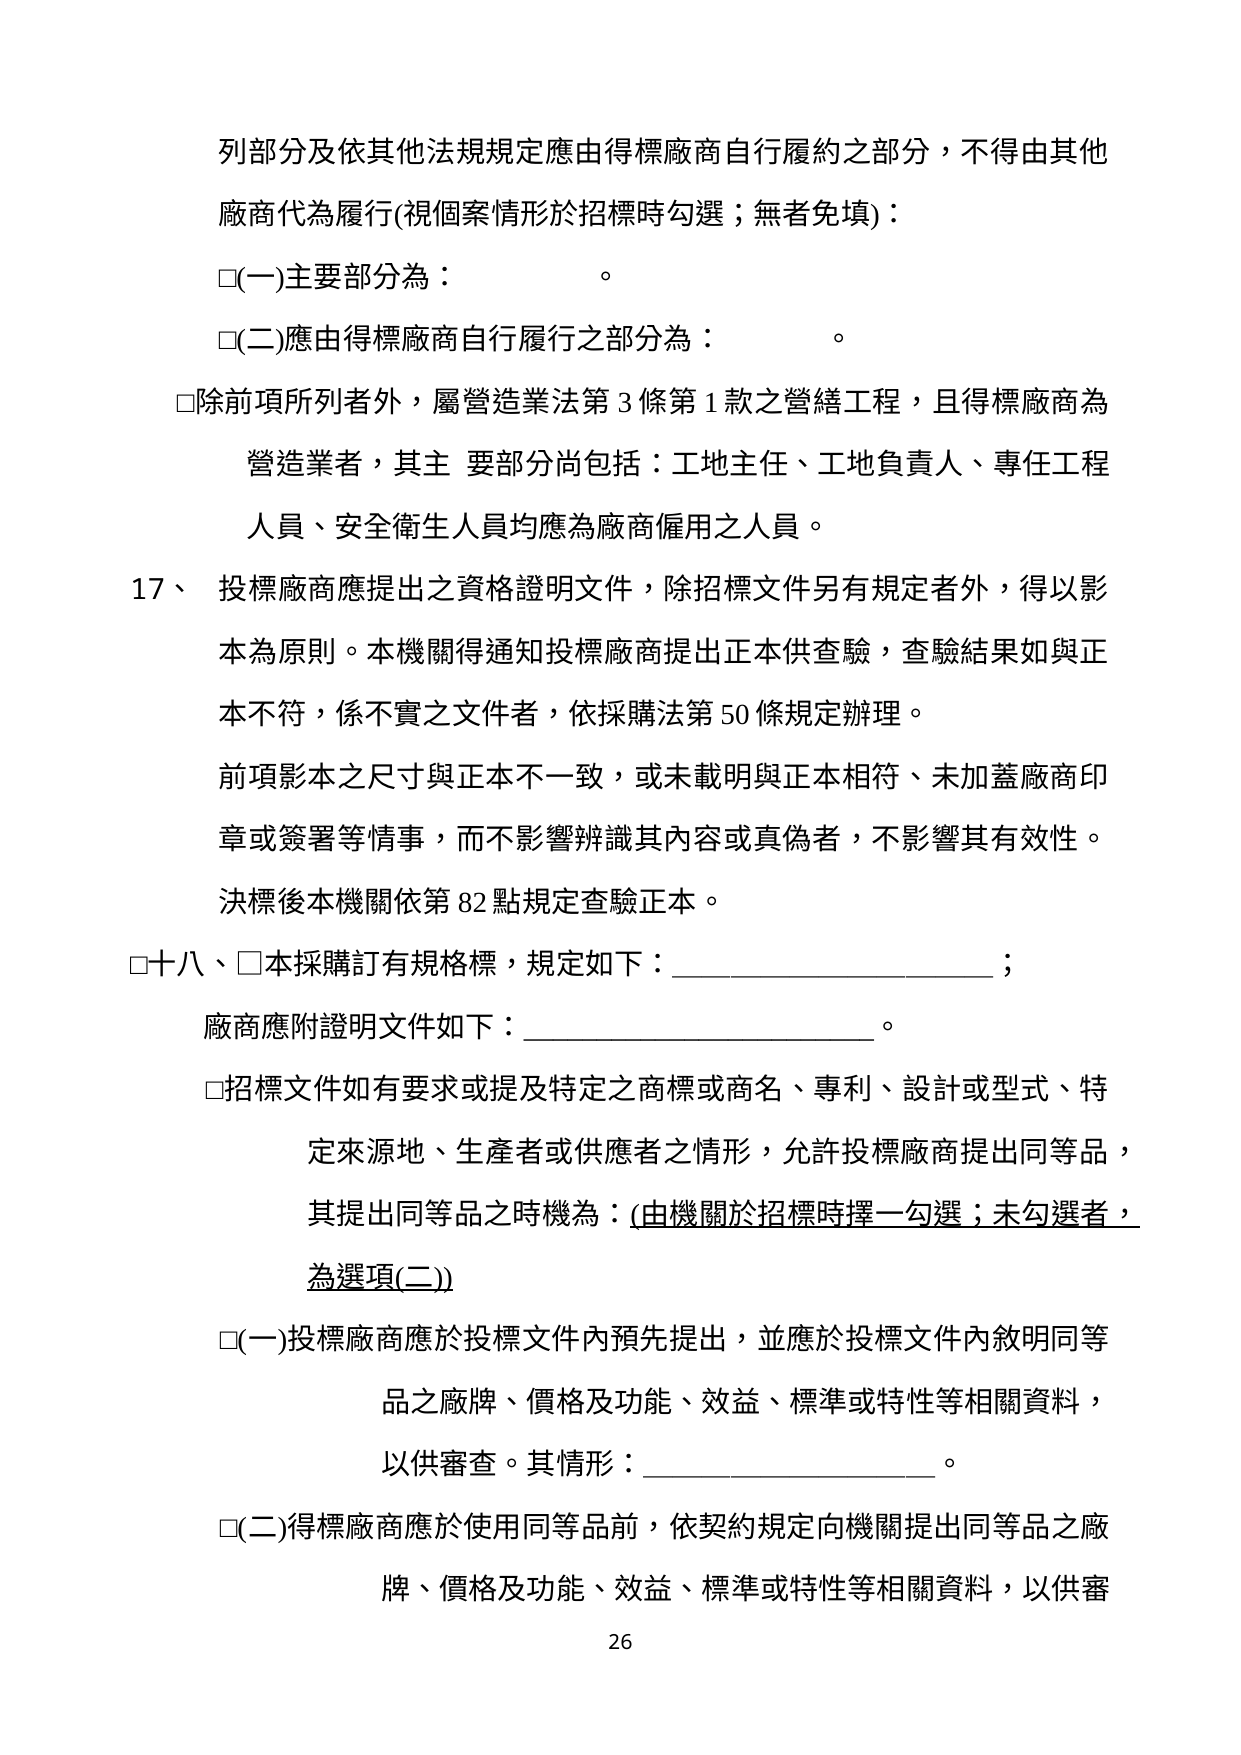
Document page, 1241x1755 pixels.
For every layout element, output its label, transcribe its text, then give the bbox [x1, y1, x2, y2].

text □(二)應由得標廠商自行履行之部分為： 。 [189, 295, 1110, 358]
text □(一)投標廠商應於投標文件內預先提出，並應於投標文件內敘明同等品之廠牌、價格及功能、效益、標準或特性等相關資料，以供審查。其情形：＿＿＿＿＿＿＿＿＿＿。 [130, 1295, 1110, 1483]
list 投標廠商應提出之資格證明文件，除招標文件另有規定者外，得以影本為原則。本機關得通知投標廠商提出正本供查驗，查驗結果如與正本不符，係不實之文件者，依採購法第50條規定辦理。 [130, 545, 1110, 733]
text □(一)主要部分為： 。 [189, 233, 1110, 295]
text 廠商應附證明文件如下：________________________。 [130, 983, 1110, 1045]
text □除前項所列者外，屬營造業法第3條第1款之營繕工程，且得標廠商為營造業者，其主 要部分尚包括：工地主任、工地負責人、專任工程人員、安全衛生人員均應為廠商僱用之人員。 [130, 358, 1110, 545]
text 列部分及依其他法規規定應由得標廠商自行履約之部分，不得由其他廠商代為履行(視個案情形於招標時勾選；無者免填)： [218, 108, 1110, 233]
text □(二)得標廠商應於使用同等品前，依契約規定向機關提出同等品之廠牌、價格及功能、效益、標準或特性等相關資料，以供審 [130, 1483, 1110, 1608]
text 前項影本之尺寸與正本不一致，或未載明與正本相符、未加蓋廠商印章或簽署等情事，而不影響辨識其內容或真偽者，不影響其有效性。決標後本機關依第82點規定查驗正本。 [218, 733, 1110, 920]
text □十八、□本採購訂有規格標，規定如下：＿＿＿＿＿＿＿＿＿＿＿； [130, 920, 1110, 983]
text □招標文件如有要求或提及特定之商標或商名、專利、設計或型式、特定來源地、生產者或供應者之情形，允許投標廠商提出同等品，其提出同等品之時機為：(由機關於招標時擇一勾選；未勾選者，為選項(二)) [130, 1045, 1110, 1295]
